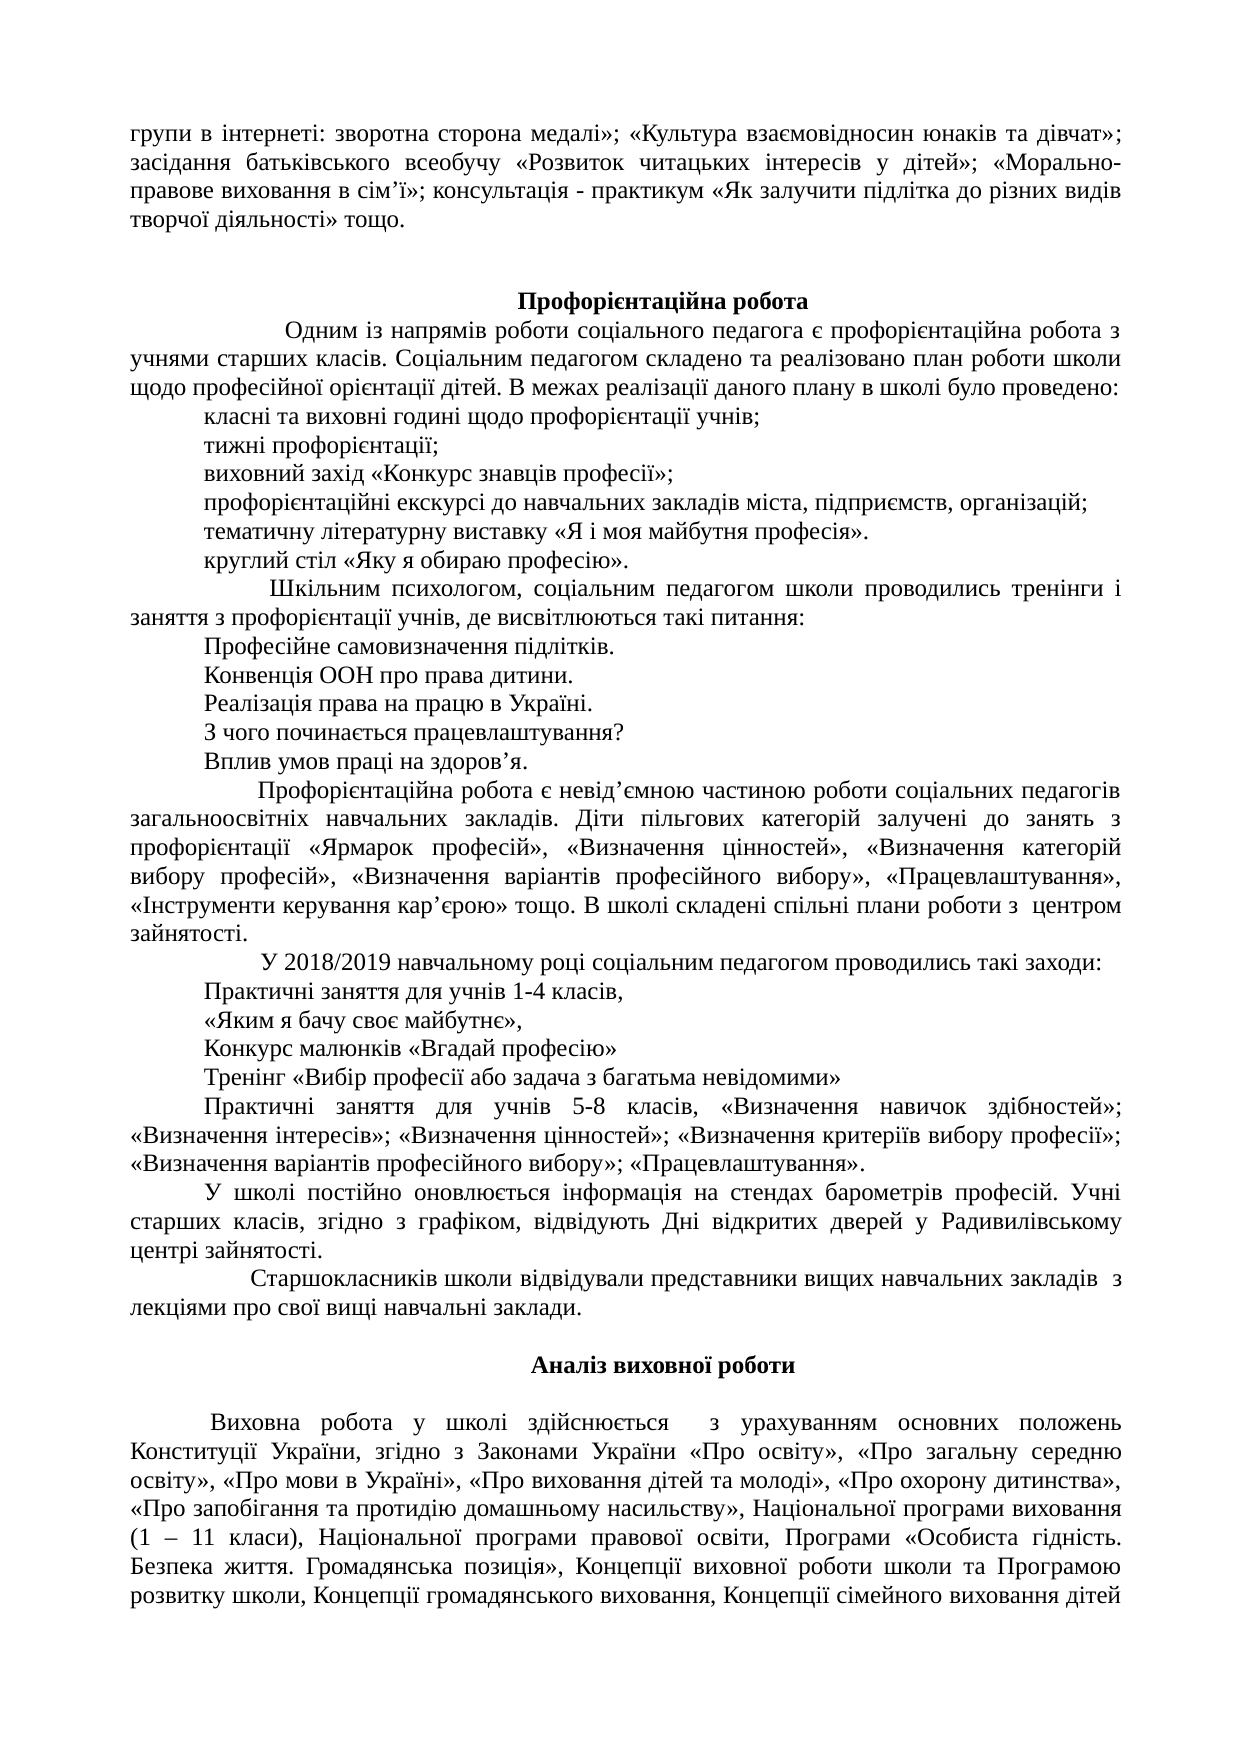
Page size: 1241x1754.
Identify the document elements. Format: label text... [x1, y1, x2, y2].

text У школі постійно оновлюється інформація на стендах барометрів професій. Учні старших класів, згідно з графіком, відвідують Дні відкритих дверей у Радивилівському центрі зайнятості. [130, 1177, 1122, 1263]
text Профорієнтаційна робота є невід’ємною частиною роботи соціальних педагогів загальноосвітніх навчальних закладів. Діти пільгових категорій залучені до занять з профорієнтації «Ярмарок професій», «Визначення цінностей», «Визначення категорій вибору професій», «Визначення варіантів професійного вибору», «Працевлаштування», «Інструменти керування кар’єрою» тощо. В школі складені спільні плани роботи з центром зайнятості. [130, 775, 1122, 947]
text тематичну літературну виставку «Я і моя майбутня професія». [130, 516, 1122, 545]
text «Яким я бачу своє майбутнє», [130, 1005, 1122, 1033]
text Тренінг «Вибір професії або задача з багатьма невідомими» [130, 1062, 1122, 1091]
text Професійне самовизначення підлітків. [130, 631, 1122, 660]
text класні та виховні годині щодо профорієнтації учнів; [130, 401, 1122, 430]
text Конвенція ООН про права дитини. [130, 660, 1122, 688]
text Аналіз виховної роботи [130, 1350, 1122, 1378]
text Одним із напрямів роботи соціального педагога є профорієнтаційна робота з учнями старших класів. Соціальним педагогом складено та реалізовано план роботи школи щодо професійної орієнтації дітей. В межах реалізації даного плану в школі було проведено: [130, 315, 1122, 401]
text Практичні заняття для учнів 1-4 класів, [130, 976, 1122, 1005]
text тижні профорієнтації; [130, 430, 1122, 458]
text З чого починається працевлаштування? [130, 717, 1122, 746]
text Конкурс малюнків «Вгадай професію» [130, 1033, 1122, 1062]
text групи в інтернеті: зворотна сторона медалі»; «Культура взаємовідносин юнаків та дівчат»; засідання батьківського всеобучу «Розвиток читацьких інтересів у дітей»; «Морально-правове виховання в сім’ї»; консультація - практикум «Як залучити підлітка до різних видів творчої діяльності» тощо. [130, 118, 1122, 233]
text Профорієнтаційна робота [130, 286, 1122, 315]
text Виховна робота у школі здійснюється з урахуванням основних положень Конституції України, згідно з Законами України «Про освіту», «Про загальну середню освіту», «Про мови в Україні», «Про виховання дітей та молоді», «Про охорону дитинства», «Про запобігання та протидію домашньому насильству», Національної програми виховання (1 – 11 класи), Національної програми правової освіти, Програми «Особиста гідність. Безпека життя. Громадянська позиція», Концепції виховної роботи школи та Програмою розвитку школи, Концепції громадянського виховання, Концепції сімейного виховання дітей [130, 1407, 1122, 1608]
text У 2018/2019 навчальному році соціальним педагогом проводились такі заходи: [130, 947, 1122, 976]
text Вплив умов праці на здоров’я. [130, 746, 1122, 775]
text профорієнтаційні екскурсі до навчальних закладів міста, підприємств, організацій; [130, 487, 1122, 516]
text Практичні заняття для учнів 5-8 класів, «Визначення навичок здібностей»; «Визначення інтересів»; «Визначення цінностей»; «Визначення критеріїв вибору професії»; «Визначення варіантів професійного вибору»; «Працевлаштування». [130, 1091, 1122, 1177]
text Шкільним психологом, соціальним педагогом школи проводились тренінги і заняття з профорієнтації учнів, де висвітлюються такі питання: [130, 573, 1122, 631]
text круглий стіл «Яку я обираю професію». [130, 545, 1122, 573]
text Реалізація права на працю в Україні. [130, 688, 1122, 717]
text виховний захід «Конкурс знавців професії»; [130, 458, 1122, 487]
text Старшокласників школи відвідували представники вищих навчальних закладів з лекціями про свої вищі навчальні заклади. [130, 1263, 1122, 1321]
